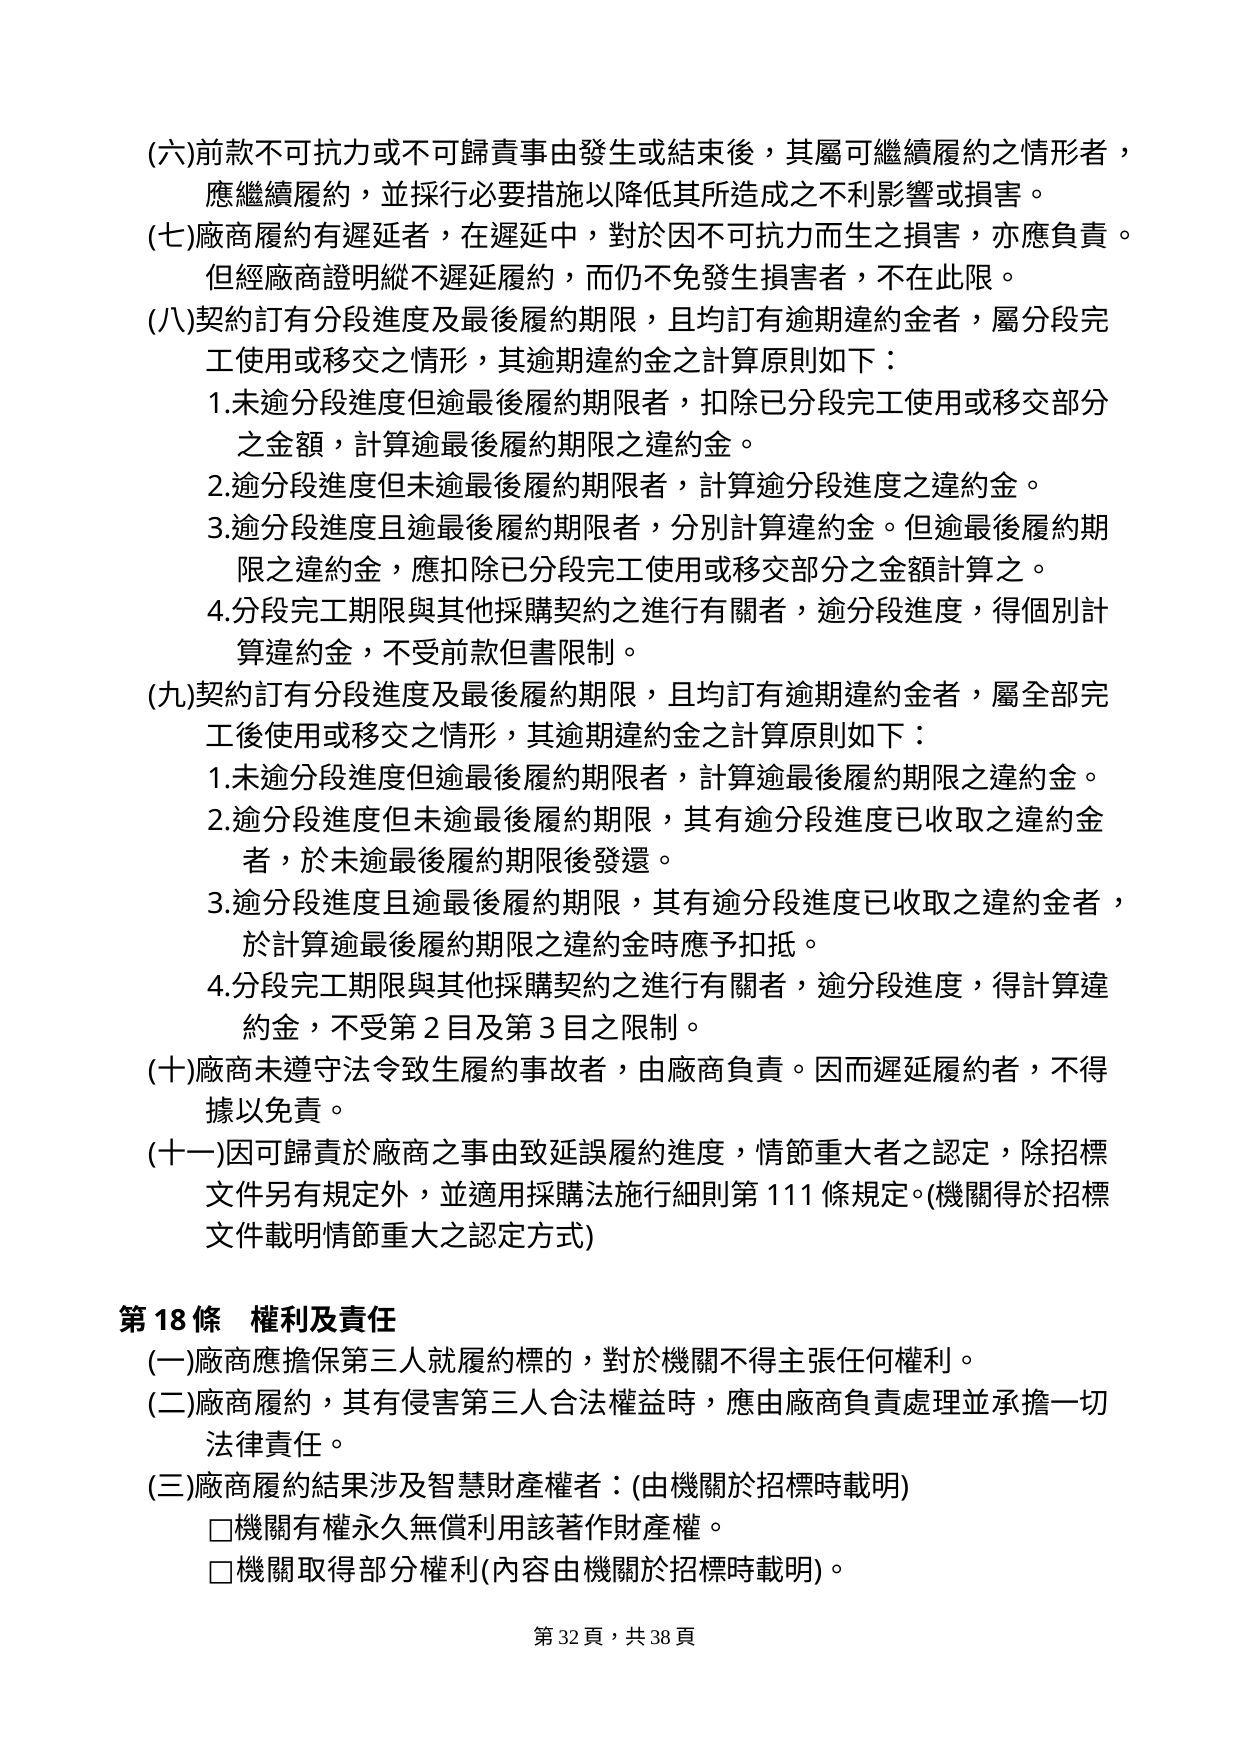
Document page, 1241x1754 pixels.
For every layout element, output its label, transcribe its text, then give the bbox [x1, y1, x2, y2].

text □機關有權永久無償利用該著作財產權。 [207, 1505, 1110, 1547]
text 第18條 權利及責任 [118, 1297, 1110, 1338]
text (三)廠商履約結果涉及智慧財產權者：(由機關於招標時載明) [148, 1463, 1110, 1505]
text 2.逾分段進度但未逾最後履約期限者，計算逾分段進度之違約金。 [207, 463, 1110, 505]
text (十一)因可歸責於廠商之事由致延誤履約進度，情節重大者之認定，除招標文件另有規定外，並適用採購法施行細則第111條規定。(機關得於招標文件載明情節重大之認定方式) [148, 1130, 1110, 1255]
text (八)契約訂有分段進度及最後履約期限，且均訂有逾期違約金者，屬分段完工使用或移交之情形，其逾期違約金之計算原則如下： [148, 297, 1110, 380]
text (六)前款不可抗力或不可歸責事由發生或結束後，其屬可繼續履約之情形者，應繼續履約，並採行必要措施以降低其所造成之不利影響或損害。 [148, 130, 1110, 213]
text 4.分段完工期限與其他採購契約之進行有關者，逾分段進度，得計算違約金，不受第2目及第3目之限制。 [207, 963, 1110, 1047]
text (九)契約訂有分段進度及最後履約期限，且均訂有逾期違約金者，屬全部完工後使用或移交之情形，其逾期違約金之計算原則如下： [148, 672, 1110, 755]
text 3.逾分段進度且逾最後履約期限者，分別計算違約金。但逾最後履約期限之違約金，應扣除已分段完工使用或移交部分之金額計算之。 [207, 505, 1110, 588]
text 4.分段完工期限與其他採購契約之進行有關者，逾分段進度，得個別計算違約金，不受前款但書限制。 [207, 588, 1110, 672]
text (七)廠商履約有遲延者，在遲延中，對於因不可抗力而生之損害，亦應負責。但經廠商證明縱不遲延履約，而仍不免發生損害者，不在此限。 [148, 213, 1110, 297]
text 1.未逾分段進度但逾最後履約期限者，計算逾最後履約期限之違約金。 [207, 755, 1104, 797]
text □機關取得部分權利(內容由機關於招標時載明)。 [207, 1547, 1110, 1588]
text (一)廠商應擔保第三人就履約標的，對於機關不得主張任何權利。 [148, 1338, 1110, 1380]
text 1.未逾分段進度但逾最後履約期限者，扣除已分段完工使用或移交部分之金額，計算逾最後履約期限之違約金。 [207, 380, 1110, 463]
text (十)廠商未遵守法令致生履約事故者，由廠商負責。因而遲延履約者，不得據以免責。 [148, 1047, 1110, 1130]
text 3.逾分段進度且逾最後履約期限，其有逾分段進度已收取之違約金者，於計算逾最後履約期限之違約金時應予扣抵。 [207, 880, 1104, 963]
text 2.逾分段進度但未逾最後履約期限，其有逾分段進度已收取之違約金者，於未逾最後履約期限後發還。 [207, 797, 1104, 880]
text (二)廠商履約，其有侵害第三人合法權益時，應由廠商負責處理並承擔一切法律責任。 [148, 1380, 1110, 1463]
